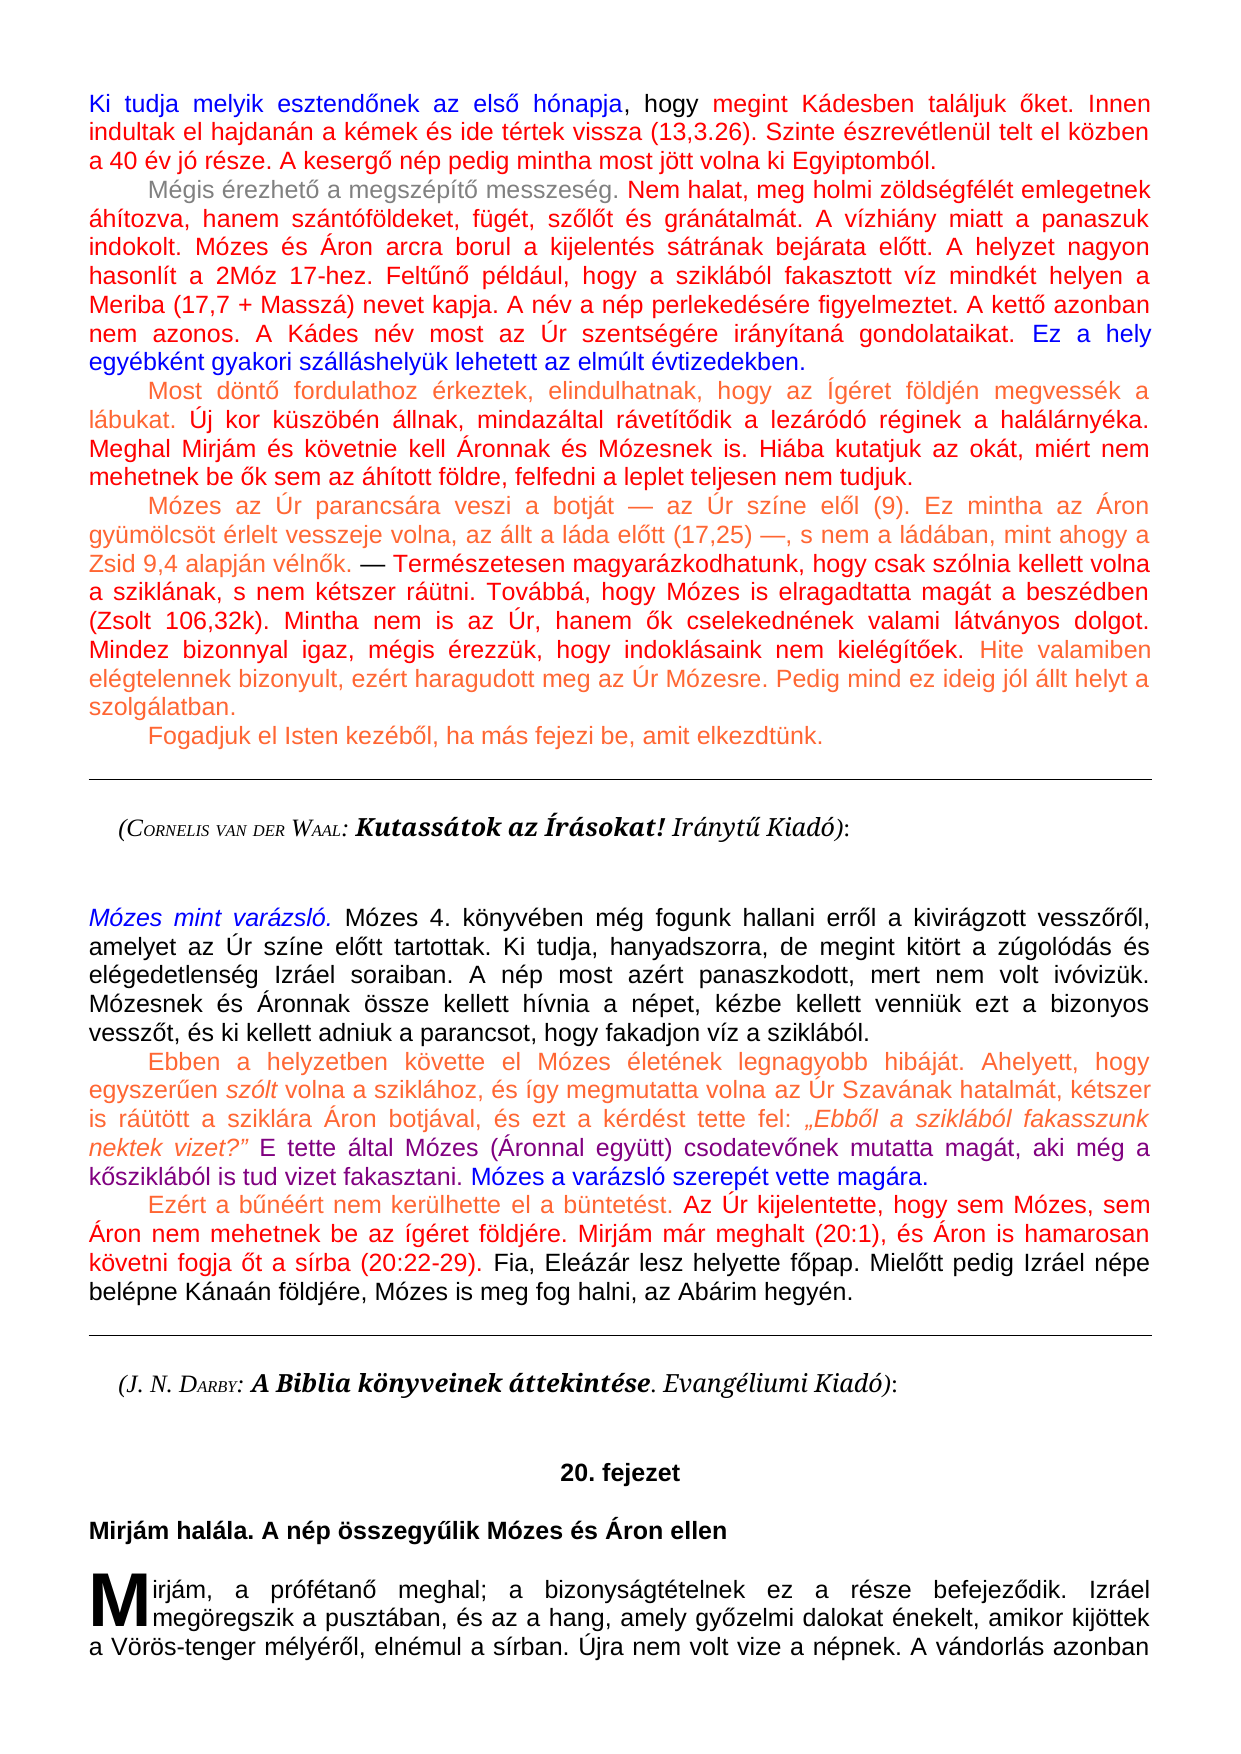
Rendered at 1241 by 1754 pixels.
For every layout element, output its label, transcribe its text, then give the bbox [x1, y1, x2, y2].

text Ki tudja melyik esztendőnek az első hónapja, hogy megint Kádesben találjuk őket. Innen indultak el hajdanán a kémek és ide tértek vissza (13,3.26). Szinte észrevétlenül telt el közben a 40 év jó része. A kesergő nép pedig mintha most jött volna ki Egyiptomból. [88, 88, 1152, 175]
text Mégis érezhető a megszépítő messzeség. Nem halat, meg holmi zöldségfélét emlegetnek áhítozva, hanem szántóföldeket, fügét, szőlőt és gránátalmát. A vízhiány miatt a panaszuk indokolt. Mózes és Áron arcra borul a kijelentés sátrának bejárata előtt. A helyzet nagyon hasonlít a 2Móz 17-hez. Feltűnő például, hogy a sziklából fakasztott víz mindkét helyen a Meriba (17,7 + Masszá) nevet kapja. A név a nép perlekedésére figyelmeztet. A kettő azonban nem azonos. A Kádes név most az Úr szentségére irányítaná gondolataikat. Ez a hely egyébként gyakori szálláshelyük lehetett az elmúlt évtizedekben. [88, 175, 1152, 376]
text (J. N. Darby: A Biblia könyveinek áttekintése. Evangéliumi Kiadó): [88, 1336, 1152, 1429]
text Mirjám halála. A nép összegyűlik Mózes és Áron ellen [88, 1516, 1152, 1545]
text Fogadjuk el Isten kezéből, ha más fejezi be, amit elkezdtünk. [88, 721, 1152, 750]
text (Cornelis van der Waal: Kutassátok az Írásokat! Iránytű Kiadó): [88, 780, 1152, 873]
text Most döntő fordulathoz érkeztek, elindulhatnak, hogy az Ígéret földjén megvessék a lábukat. Új kor küszöbén állnak, mindazáltal rávetítődik a lezáródó réginek a halálárnyéka. Meghal Mirjám és követnie kell Áronnak és Mózesnek is. Hiába kutatjuk az okát, miért nem mehetnek be ők sem az áhított földre, felfedni a leplet teljesen nem tudjuk. [88, 376, 1152, 491]
text Ezért a bűnéért nem kerülhette el a büntetést. Az Úr kijelentette, hogy sem Mózes, sem Áron nem mehetnek be az ígéret földjére. Mirjám már meghalt (20:1), és Áron is hamarosan követni fogja őt a sírba (20:22-29). Fia, Eleázár lesz helyette főpap. Mielőtt pedig Izráel népe belépne Kánaán földjére, Mózes is meg fog halni, az Abárim hegyén. [88, 1190, 1152, 1305]
text Mózes az Úr parancsára veszi a botját — az Úr színe elől (9). Ez mintha az Áron gyümölcsöt érlelt vesszeje volna, az állt a láda előtt (17,25) —, s nem a ládában, mint ahogy a Zsid 9,4 alapján vélnők. — Természetesen magyarázkodhatunk, hogy csak szólnia kellett volna a sziklának, s nem kétszer ráütni. Továbbá, hogy Mózes is elragadtatta magát a beszédben (Zsolt 106,32k). Mintha nem is az Úr, hanem ők cselekednének valami látványos dolgot. Mindez bizonnyal igaz, mégis érezzük, hogy indoklásaink nem kielégítőek. Hite valamiben elégtelennek bizonyult, ezért haragudott meg az Úr Mózesre. Pedig mind ez ideig jól állt helyt a szolgálatban. [88, 491, 1152, 721]
text 20. fejezet [88, 1458, 1152, 1487]
text Mózes mint varázsló. Mózes 4. könyvében még fogunk hallani erről a kivirágzott vesszőről, amelyet az Úr színe előtt tartottak. Ki tudja, hanyadszorra, de megint kitört a zúgolódás és elégedetlenség Izráel soraiban. A nép most azért panaszkodott, mert nem volt ivóvizük. Mózesnek és Áronnak össze kellett hívnia a népet, kézbe kellett venniük ezt a bizonyos vesszőt, és ki kellett adniuk a parancsot, hogy fakadjon víz a sziklából. [88, 903, 1152, 1046]
text Ebben a helyzetben követte el Mózes életének legnagyobb hibáját. Ahelyett, hogy egyszerűen szólt volna a sziklához, és így megmutatta volna az Úr Szavának hatalmát, kétszer is ráütött a sziklára Áron botjával, és ezt a kérdést tette fel: „Ebből a sziklából fakasszunk nektek vizet?” E tette által Mózes (Áronnal együtt) csodatevőnek mutatta magát, aki még a kősziklából is tud vizet fakasztani. Mózes a varázsló szerepét vette magára. [88, 1046, 1152, 1190]
text Mirjám, a prófétanő meghal; a bizonyságtételnek ez a része befejeződik. Izráel megöregszik a pusztában, és az a hang, amely győzelmi dalokat énekelt, amikor kijöttek a Vörös-tenger mélyéről, elnémul a sírban. Újra nem volt vize a népnek. A vándorlás azonban [88, 1574, 1152, 1661]
